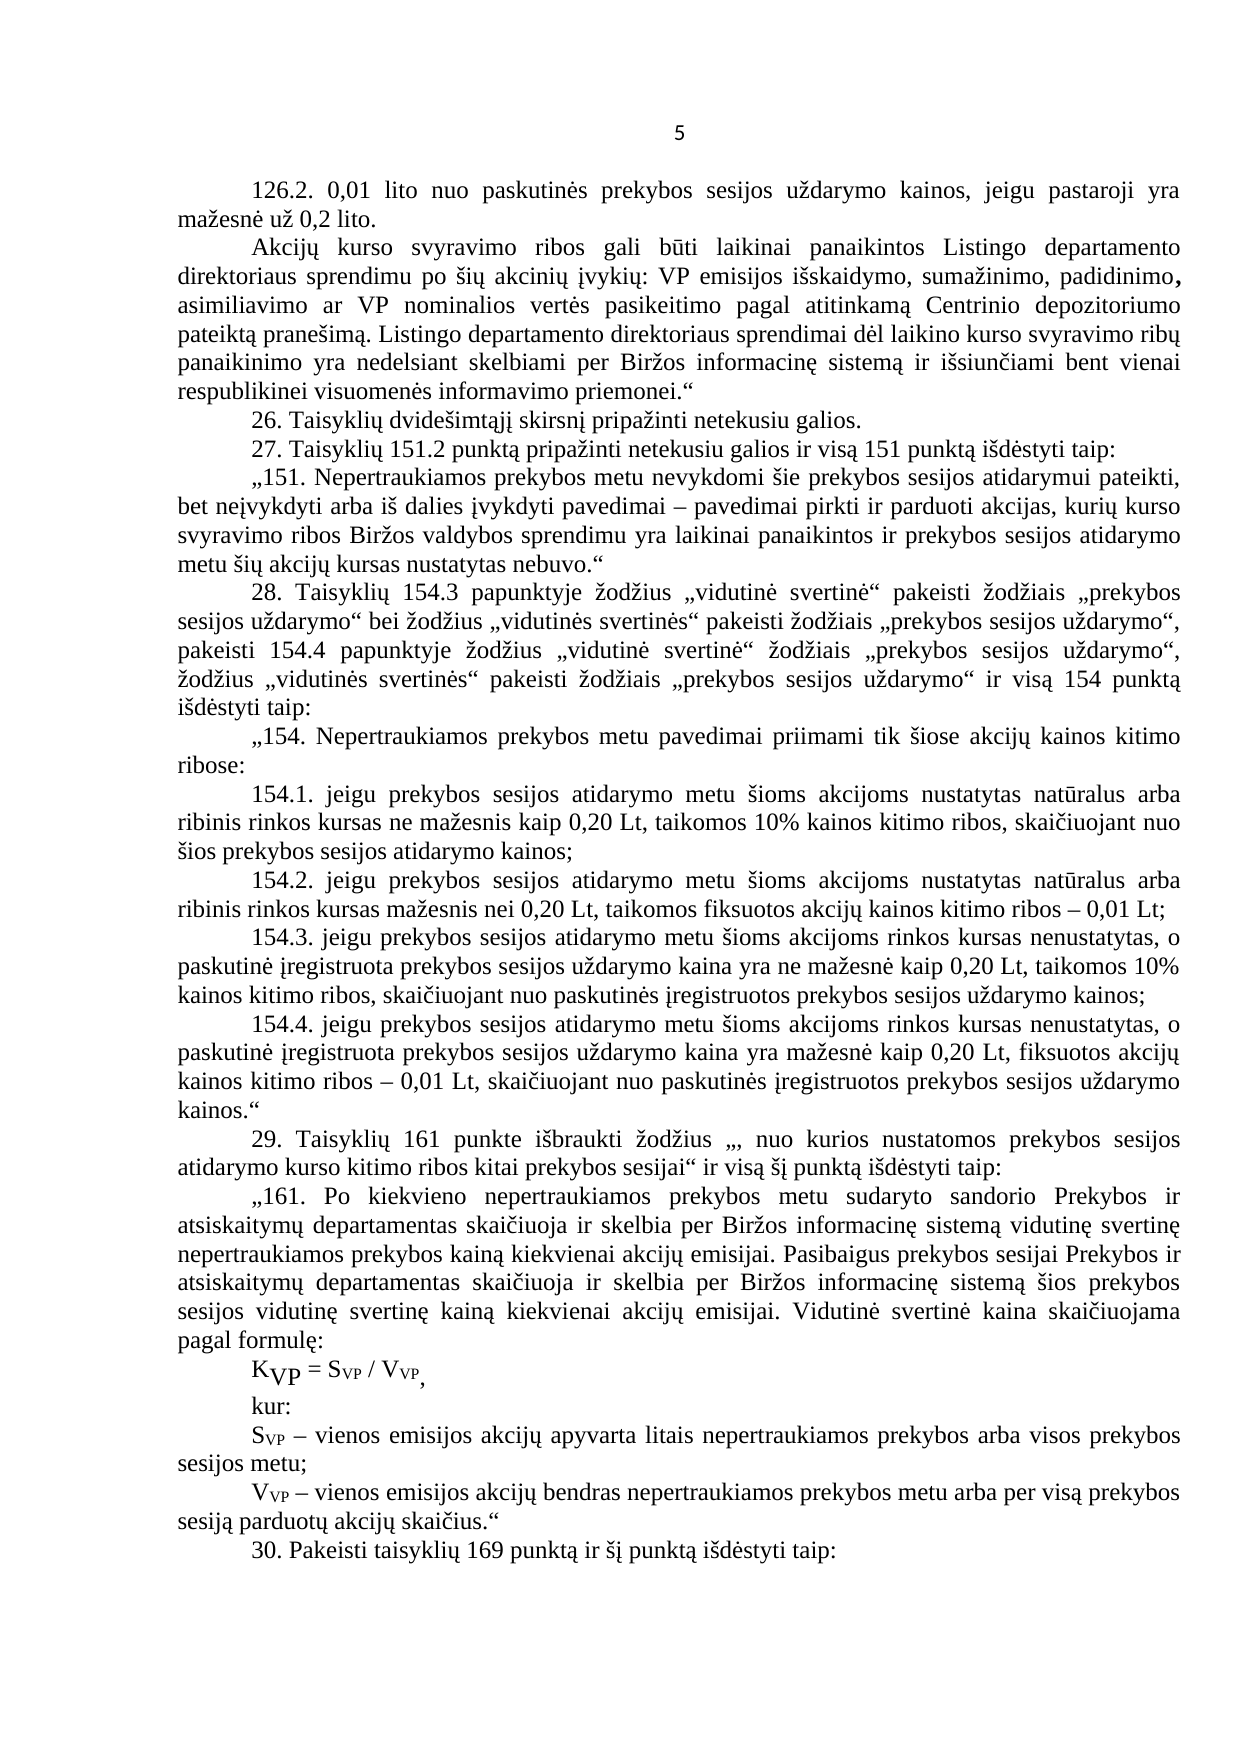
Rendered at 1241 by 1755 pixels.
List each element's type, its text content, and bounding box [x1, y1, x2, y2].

text 30. Pakeisti taisyklių 169 punktą ir šį punktą išdėstyti taip: [177, 1535, 1181, 1563]
text 126.2. 0,01 lito nuo paskutinės prekybos sesijos uždarymo kainos, jeigu pastaroji yra mažesnė už 0,2 lito. [177, 175, 1181, 232]
text 29. Taisyklių 161 punkte išbraukti žodžius „, nuo kurios nustatomos prekybos sesijos atidarymo kurso kitimo ribos kitai prekybos sesijai“ ir visą šį punktą išdėstyti taip: [177, 1124, 1181, 1181]
text 26. Taisyklių dvidešimtąjį skirsnį pripažinti netekusiu galios. [177, 405, 1181, 434]
text SVP – vienos emisijos akcijų apyvarta litais nepertraukiamos prekybos arba visos prekybos sesijos metu; [177, 1420, 1181, 1477]
text „151. Nepertraukiamos prekybos metu nevykdomi šie prekybos sesijos atidarymui pateikti, bet neįvykdyti arba iš dalies įvykdyti pavedimai – pavedimai pirkti ir parduoti akcijas, kurių kurso svyravimo ribos Biržos valdybos sprendimu yra laikinai panaikintos ir prekybos sesijos atidarymo metu šių akcijų kursas nustatytas nebuvo.“ [177, 462, 1181, 577]
text kur: [177, 1391, 1181, 1420]
text 27. Taisyklių 151.2 punktą pripažinti netekusiu galios ir visą 151 punktą išdėstyti taip: [177, 434, 1181, 462]
text KVP = SVP / VVP, [177, 1354, 1181, 1391]
text 154.4. jeigu prekybos sesijos atidarymo metu šioms akcijoms rinkos kursas nenustatytas, o paskutinė įregistruota prekybos sesijos uždarymo kaina yra mažesnė kaip 0,20 Lt, fiksuotos akcijų kainos kitimo ribos – 0,01 Lt, skaičiuojant nuo paskutinės įregistruotos prekybos sesijos uždarymo kainos.“ [177, 1009, 1181, 1124]
text Akcijų kurso svyravimo ribos gali būti laikinai panaikintos Listingo departamento direktoriaus sprendimu po šių akcinių įvykių: VP emisijos išskaidymo, sumažinimo, padidinimo, asimiliavimo ar VP nominalios vertės pasikeitimo pagal atitinkamą Centrinio depozitoriumo pateiktą pranešimą. Listingo departamento direktoriaus sprendimai dėl laikino kurso svyravimo ribų panaikinimo yra nedelsiant skelbiami per Biržos informacinę sistemą ir išsiunčiami bent vienai respublikinei visuomenės informavimo priemonei.“ [177, 232, 1181, 405]
text „161. Po kiekvieno nepertraukiamos prekybos metu sudaryto sandorio Prekybos ir atsiskaitymų departamentas skaičiuoja ir skelbia per Biržos informacinę sistemą vidutinę svertinę nepertraukiamos prekybos kainą kiekvienai akcijų emisijai. Pasibaigus prekybos sesijai Prekybos ir atsiskaitymų departamentas skaičiuoja ir skelbia per Biržos informacinę sistemą šios prekybos sesijos vidutinę svertinę kainą kiekvienai akcijų emisijai. Vidutinė svertinė kaina skaičiuojama pagal formulę: [177, 1181, 1181, 1354]
text 154.2. jeigu prekybos sesijos atidarymo metu šioms akcijoms nustatytas natūralus arba ribinis rinkos kursas mažesnis nei 0,20 Lt, taikomos fiksuotos akcijų kainos kitimo ribos – 0,01 Lt; [177, 865, 1181, 922]
text VVP – vienos emisijos akcijų bendras nepertraukiamos prekybos metu arba per visą prekybos sesiją parduotų akcijų skaičius.“ [177, 1477, 1181, 1535]
text 28. Taisyklių 154.3 papunktyje žodžius „vidutinė svertinė“ pakeisti žodžiais „prekybos sesijos uždarymo“ bei žodžius „vidutinės svertinės“ pakeisti žodžiais „prekybos sesijos uždarymo“, pakeisti 154.4 papunktyje žodžius „vidutinė svertinė“ žodžiais „prekybos sesijos uždarymo“, žodžius „vidutinės svertinės“ pakeisti žodžiais „prekybos sesijos uždarymo“ ir visą 154 punktą išdėstyti taip: [177, 577, 1181, 721]
text 154.1. jeigu prekybos sesijos atidarymo metu šioms akcijoms nustatytas natūralus arba ribinis rinkos kursas ne mažesnis kaip 0,20 Lt, taikomos 10% kainos kitimo ribos, skaičiuojant nuo šios prekybos sesijos atidarymo kainos; [177, 779, 1181, 865]
text 154.3. jeigu prekybos sesijos atidarymo metu šioms akcijoms rinkos kursas nenustatytas, o paskutinė įregistruota prekybos sesijos uždarymo kaina yra ne mažesnė kaip 0,20 Lt, taikomos 10% kainos kitimo ribos, skaičiuojant nuo paskutinės įregistruotos prekybos sesijos uždarymo kainos; [177, 922, 1181, 1009]
text „154. Nepertraukiamos prekybos metu pavedimai priimami tik šiose akcijų kainos kitimo ribose: [177, 721, 1181, 779]
